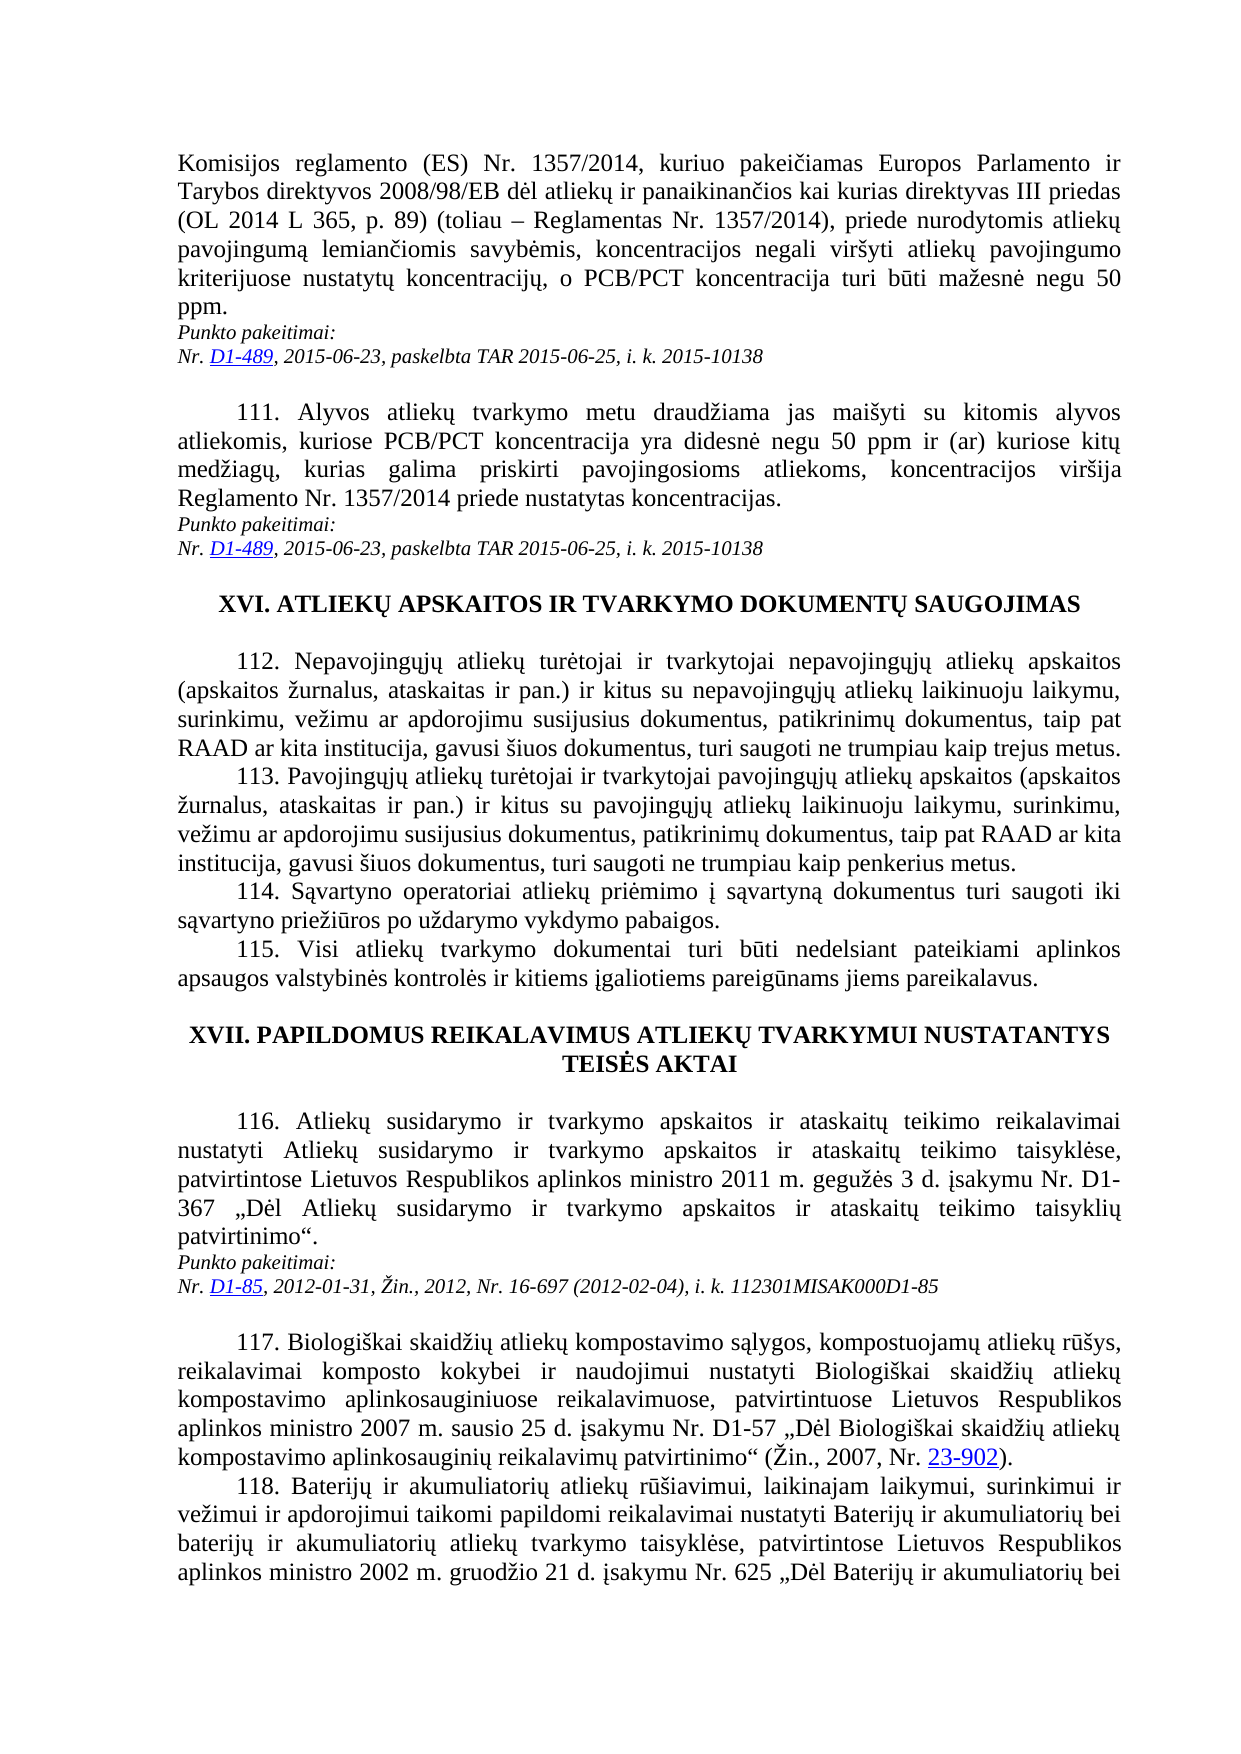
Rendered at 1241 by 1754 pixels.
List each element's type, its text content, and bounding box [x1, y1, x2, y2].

text Komisijos reglamento (ES) Nr. 1357/2014, kuriuo pakeičiamas Europos Parlamento ir Tarybos direktyvos 2008/98/EB dėl atliekų ir panaikinančios kai kurias direktyvas III priedas (OL 2014 L 365, p. 89) (toliau – Reglamentas Nr. 1357/2014), priede nurodytomis atliekų pavojingumą lemiančiomis savybėmis, koncentracijos negali viršyti atliekų pavojingumo kriterijuose nustatytų koncentracijų, o PCB/PCT koncentracija turi būti mažesnė negu 50 ppm. [177, 148, 1122, 320]
text 118. Baterijų ir akumuliatorių atliekų rūšiavimui, laikinajam laikymui, surinkimui ir vežimui ir apdorojimui taikomi papildomi reikalavimai nustatyti Baterijų ir akumuliatorių bei baterijų ir akumuliatorių atliekų tvarkymo taisyklėse, patvirtintose Lietuvos Respublikos aplinkos ministro 2002 m. gruodžio 21 d. įsakymu Nr. 625 „Dėl Baterijų ir akumuliatorių bei [177, 1471, 1122, 1586]
text Nr. D1-489, 2015-06-23, paskelbta TAR 2015-06-25, i. k. 2015-10138 [177, 536, 1122, 560]
text Nr. D1-489, 2015-06-23, paskelbta TAR 2015-06-25, i. k. 2015-10138 [177, 344, 1122, 368]
text 115. Visi atliekų tvarkymo dokumentai turi būti nedelsiant pateikiami aplinkos apsaugos valstybinės kontrolės ir kitiems įgaliotiems pareigūnams jiems pareikalavus. [177, 934, 1122, 991]
text XVI. ATLIEKŲ APSKAITOS IR TVARKYMO DOKUMENTŲ SAUGOJIMAS [177, 589, 1122, 618]
text Punkto pakeitimai: [177, 320, 1122, 344]
text Punkto pakeitimai: [177, 1250, 1122, 1274]
text 113. Pavojingųjų atliekų turėtojai ir tvarkytojai pavojingųjų atliekų apskaitos (apskaitos žurnalus, ataskaitas ir pan.) ir kitus su pavojingųjų atliekų laikinuoju laikymu, surinkimu, vežimu ar apdorojimu susijusius dokumentus, patikrinimų dokumentus, taip pat RAAD ar kita institucija, gavusi šiuos dokumentus, turi saugoti ne trumpiau kaip penkerius metus. [177, 761, 1122, 876]
text 116. Atliekų susidarymo ir tvarkymo apskaitos ir ataskaitų teikimo reikalavimai nustatyti Atliekų susidarymo ir tvarkymo apskaitos ir ataskaitų teikimo taisyklėse, patvirtintose Lietuvos Respublikos aplinkos ministro 2011 m. gegužės 3 d. įsakymu Nr. D1-367 „Dėl Atliekų susidarymo ir tvarkymo apskaitos ir ataskaitų teikimo taisyklių patvirtinimo“. [177, 1106, 1122, 1250]
text Punkto pakeitimai: [177, 512, 1122, 536]
text 112. Nepavojingųjų atliekų turėtojai ir tvarkytojai nepavojingųjų atliekų apskaitos (apskaitos žurnalus, ataskaitas ir pan.) ir kitus su nepavojingųjų atliekų laikinuoju laikymu, surinkimu, vežimu ar apdorojimu susijusius dokumentus, patikrinimų dokumentus, taip pat RAAD ar kita institucija, gavusi šiuos dokumentus, turi saugoti ne trumpiau kaip trejus metus. [177, 646, 1122, 761]
text XVII. Papildomus reikalavimus atliekų tvarkymui nustatantys teisės aktai [177, 1020, 1122, 1078]
text 117. Biologiškai skaidžių atliekų kompostavimo sąlygos, kompostuojamų atliekų rūšys, reikalavimai komposto kokybei ir naudojimui nustatyti Biologiškai skaidžių atliekų kompostavimo aplinkosauginiuose reikalavimuose, patvirtintuose Lietuvos Respublikos aplinkos ministro 2007 m. sausio 25 d. įsakymu Nr. D1-57 „Dėl Biologiškai skaidžių atliekų kompostavimo aplinkosauginių reikalavimų patvirtinimo“ (Žin., 2007, Nr. 23-902). [177, 1327, 1122, 1471]
text 111. Alyvos atliekų tvarkymo metu draudžiama jas maišyti su kitomis alyvos atliekomis, kuriose PCB/PCT koncentracija yra didesnė negu 50 ppm ir (ar) kuriose kitų medžiagų, kurias galima priskirti pavojingosioms atliekoms, koncentracijos viršija Reglamento Nr. 1357/2014 priede nustatytas koncentracijas. [177, 397, 1122, 512]
text Nr. D1-85, 2012-01-31, Žin., 2012, Nr. 16-697 (2012-02-04), i. k. 112301MISAK000D1-85 [177, 1274, 1122, 1298]
text 114. Sąvartyno operatoriai atliekų priėmimo į sąvartyną dokumentus turi saugoti iki sąvartyno priežiūros po uždarymo vykdymo pabaigos. [177, 876, 1122, 934]
